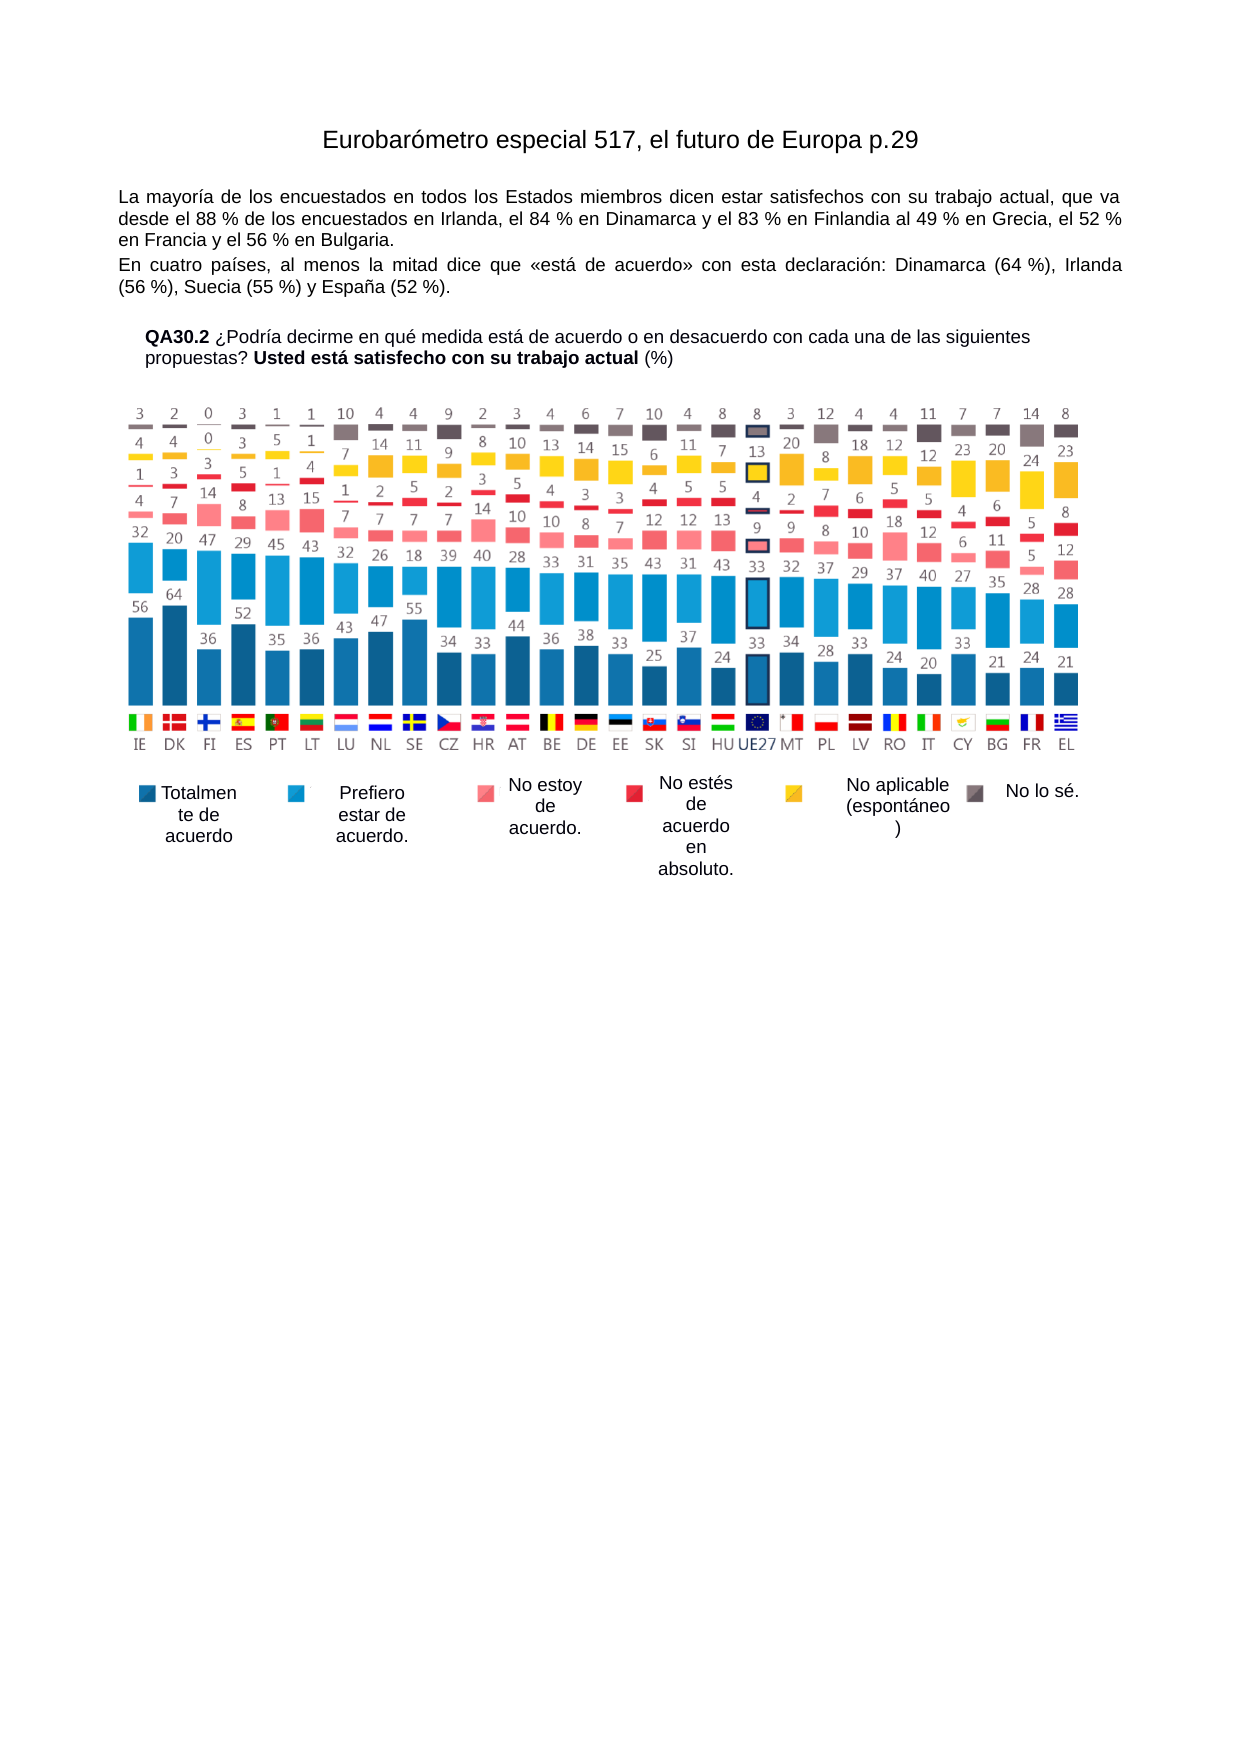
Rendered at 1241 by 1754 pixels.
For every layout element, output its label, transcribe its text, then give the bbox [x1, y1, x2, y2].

text En cuatro países, al menos la mitad dice que «está de acuerdo» con esta declaración: Dinamarca (64 %), Irlanda (56 %), Suecia (55 %) y España (52 %). [118, 254, 1122, 297]
picture [135, 769, 1085, 832]
text La mayoría de los encuestados en todos los Estados miembros dicen estar satisfechos con su trabajo actual, que va desde el 88 % de los encuestados en Irlanda, el 84 % en Dinamarca y el 83 % en Finlandia al 49 % en Grecia, el 52 % en Francia y el 56 % en Bulgaria. [118, 186, 1122, 251]
picture [118, 401, 1085, 753]
picture [722, 823, 727, 831]
